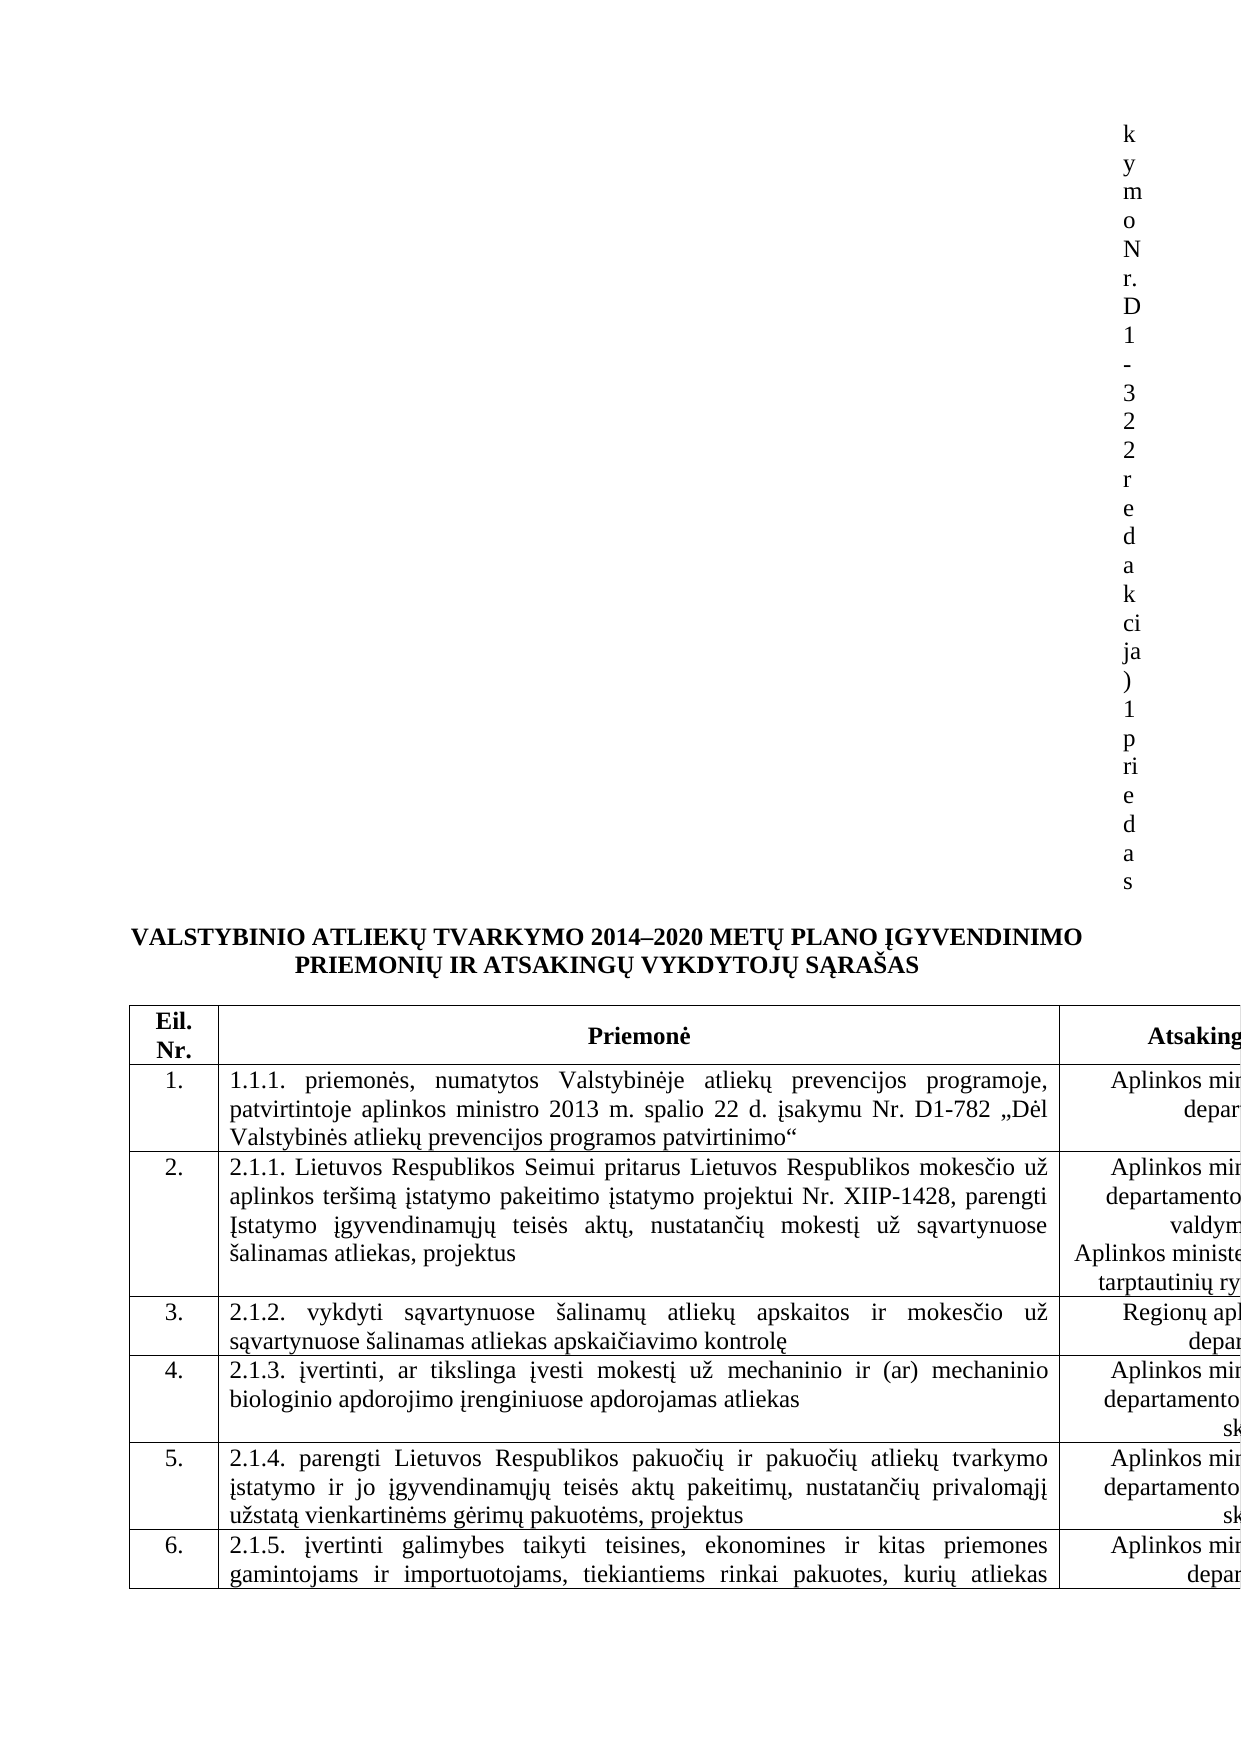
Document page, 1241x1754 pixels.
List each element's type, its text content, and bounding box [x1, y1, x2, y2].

table_cell 2.1.3. įvertinti, ar tikslinga įvesti mokestį už mechaninio ir (ar) mechaninio biologinio apdorojimo įrenginiuose apdorojamas atliekas [219, 1356, 1059, 1442]
table_cell Aplinkos ministerijos Atliekų departamento Atliekų valdymo skyrius [1060, 1356, 1240, 1442]
table_cell 2.1.1. Lietuvos Respublikos Seimui pritarus Lietuvos Respublikos mokesčio už aplinkos teršimą įstatymo pakeitimo įstatymo projektui Nr. XIIP-1428, parengti Įstatymo įgyvendinamųjų teisės aktų, nustatančių mokestį už sąvartynuose šalinamas atliekas, projektus [219, 1152, 1059, 1296]
table_cell Regionų aplinkos apsaugos departamentai [1060, 1297, 1240, 1354]
text kymo Nr. D1-322 redakcija) [1123, 119, 1141, 694]
table_cell 1.1.1. priemonės, numatytos Valstybinėje atliekų prevencijos programoje, patvirtintoje aplinkos ministro 2013 m. spalio 22 d. įsakymu Nr. D1-782 „Dėl Valstybinės atliekų prevencijos programos patvirtinimo“ [219, 1065, 1059, 1151]
table_cell 2.1.2. vykdyti sąvartynuose šalinamų atliekų apskaitos ir mokesčio už sąvartynuose šalinamas atliekas apskaičiavimo kontrolę [219, 1297, 1059, 1354]
table_cell 2. [130, 1152, 218, 1296]
table_cell 1. [130, 1065, 218, 1151]
table_cell 5. [130, 1443, 218, 1529]
table_cell Aplinkos ministerijos Atliekų departamento Atliekų valdymo skyrius [1060, 1443, 1240, 1529]
table_cell 3. [130, 1297, 218, 1354]
table_cell Aplinkos ministerijos Atliekų departamento Atliekų projektų valdymo skyrius, Aplinkos ministerijos Ekonomikos ir tarptautinių ryšių departamentas [1060, 1152, 1240, 1296]
table_cell 4. [130, 1356, 218, 1442]
table_cell 6. [130, 1530, 218, 1588]
table_cell Aplinkos ministerijos Atliekų departamentas [1060, 1530, 1240, 1588]
table_cell 2.1.4. parengti Lietuvos Respublikos pakuočių ir pakuočių atliekų tvarkymo įstatymo ir jo įgyvendinamųjų teisės aktų pakeitimų, nustatančių privalomąjį užstatą vienkartinėms gėrimų pakuotėms, projektus [219, 1443, 1059, 1529]
text VALSTYBINIO ATLIEKŲ TVARKYMO 2014–2020 METŲ PLANO ĮGYVENDINIMO PRIEMONIŲ IR ATSAKINGŲ VYKDYTOJŲ SĄRAŠAS [89, 922, 1125, 979]
table_header Eil. Nr. [130, 1006, 218, 1064]
text 1 priedas [1123, 694, 1139, 895]
table_cell Aplinkos ministerijos Atliekų departamentas [1060, 1065, 1240, 1151]
table_cell 2.1.5. įvertinti galimybes taikyti teisines, ekonomines ir kitas priemones gamintojams ir importuotojams, tiekiantiems rinkai pakuotes, kurių atliekas [219, 1530, 1059, 1588]
table_header Priemonė [219, 1006, 1059, 1064]
table_header Atsakingi vykdytojai [1060, 1006, 1240, 1064]
